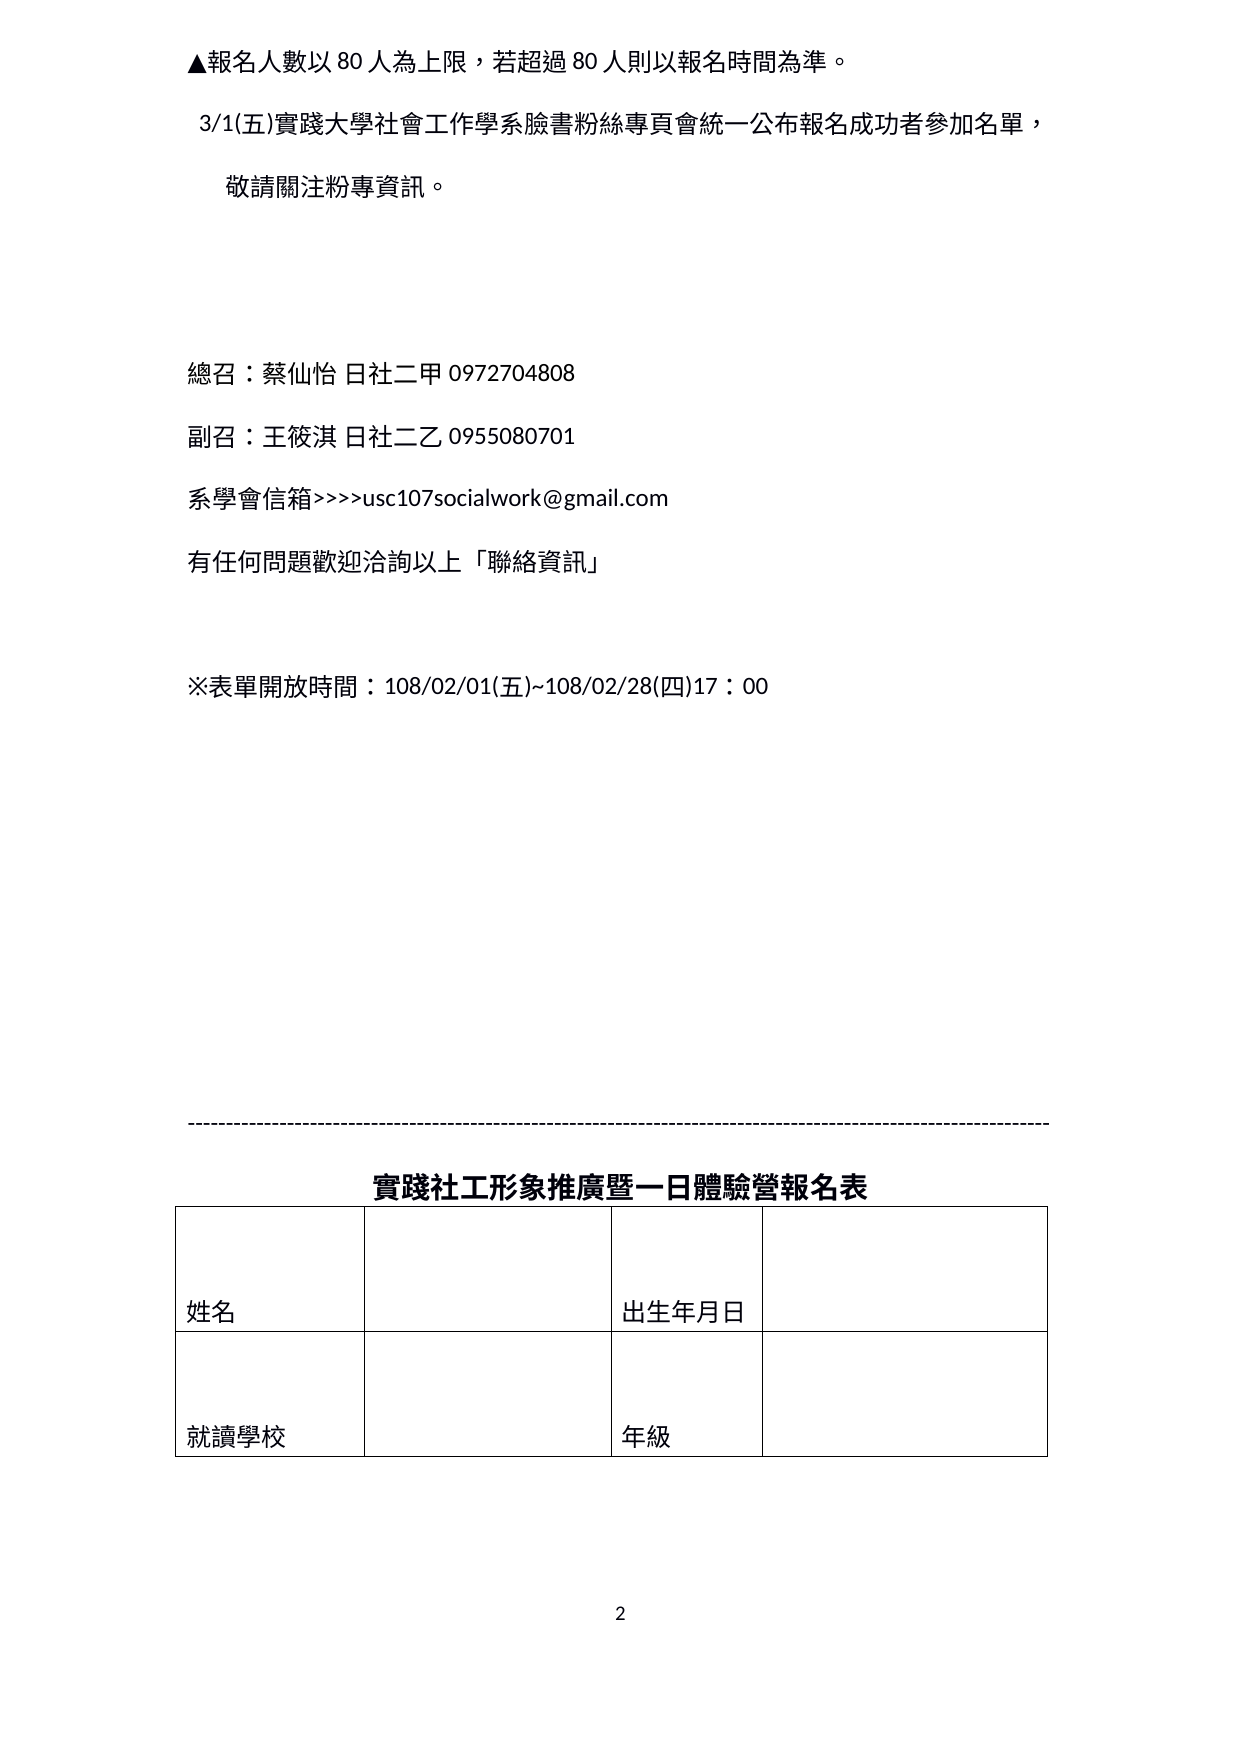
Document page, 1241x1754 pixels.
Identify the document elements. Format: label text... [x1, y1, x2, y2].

table_header [365, 1207, 611, 1331]
text 有任何問題歡迎洽詢以上「聯絡資訊」 [187, 519, 1053, 581]
table_header 姓名 [176, 1207, 364, 1331]
text 副召：王筱淇 日社二乙 0955080701 [187, 394, 1053, 456]
table_cell [365, 1332, 611, 1456]
text ▲報名人數以80人為上限，若超過80人則以報名時間為準。 [187, 19, 1053, 81]
text 系學會信箱>>>>usc107socialwork@gmail.com [187, 456, 1053, 519]
text 3/1(五)實踐大學社會工作學系臉書粉絲專頁會統一公布報名成功者參加名單，敬請關注粉專資訊。 [187, 81, 1053, 206]
text ----------------------------------------------------------------------------------------------------------------- [187, 1081, 1053, 1144]
table_cell [763, 1332, 1047, 1456]
table_cell 年級 [612, 1332, 762, 1456]
table_header 出生年月日 [612, 1207, 762, 1331]
table_cell 就讀學校 [176, 1332, 364, 1456]
text 實踐社工形象推廣暨一日體驗營報名表 [187, 1144, 1053, 1206]
text ※表單開放時間：108/02/01(五)~108/02/28(四)17：00 [187, 644, 1053, 706]
text 總召：蔡仙怡 日社二甲 0972704808 [187, 331, 1053, 394]
table_header [763, 1207, 1047, 1331]
